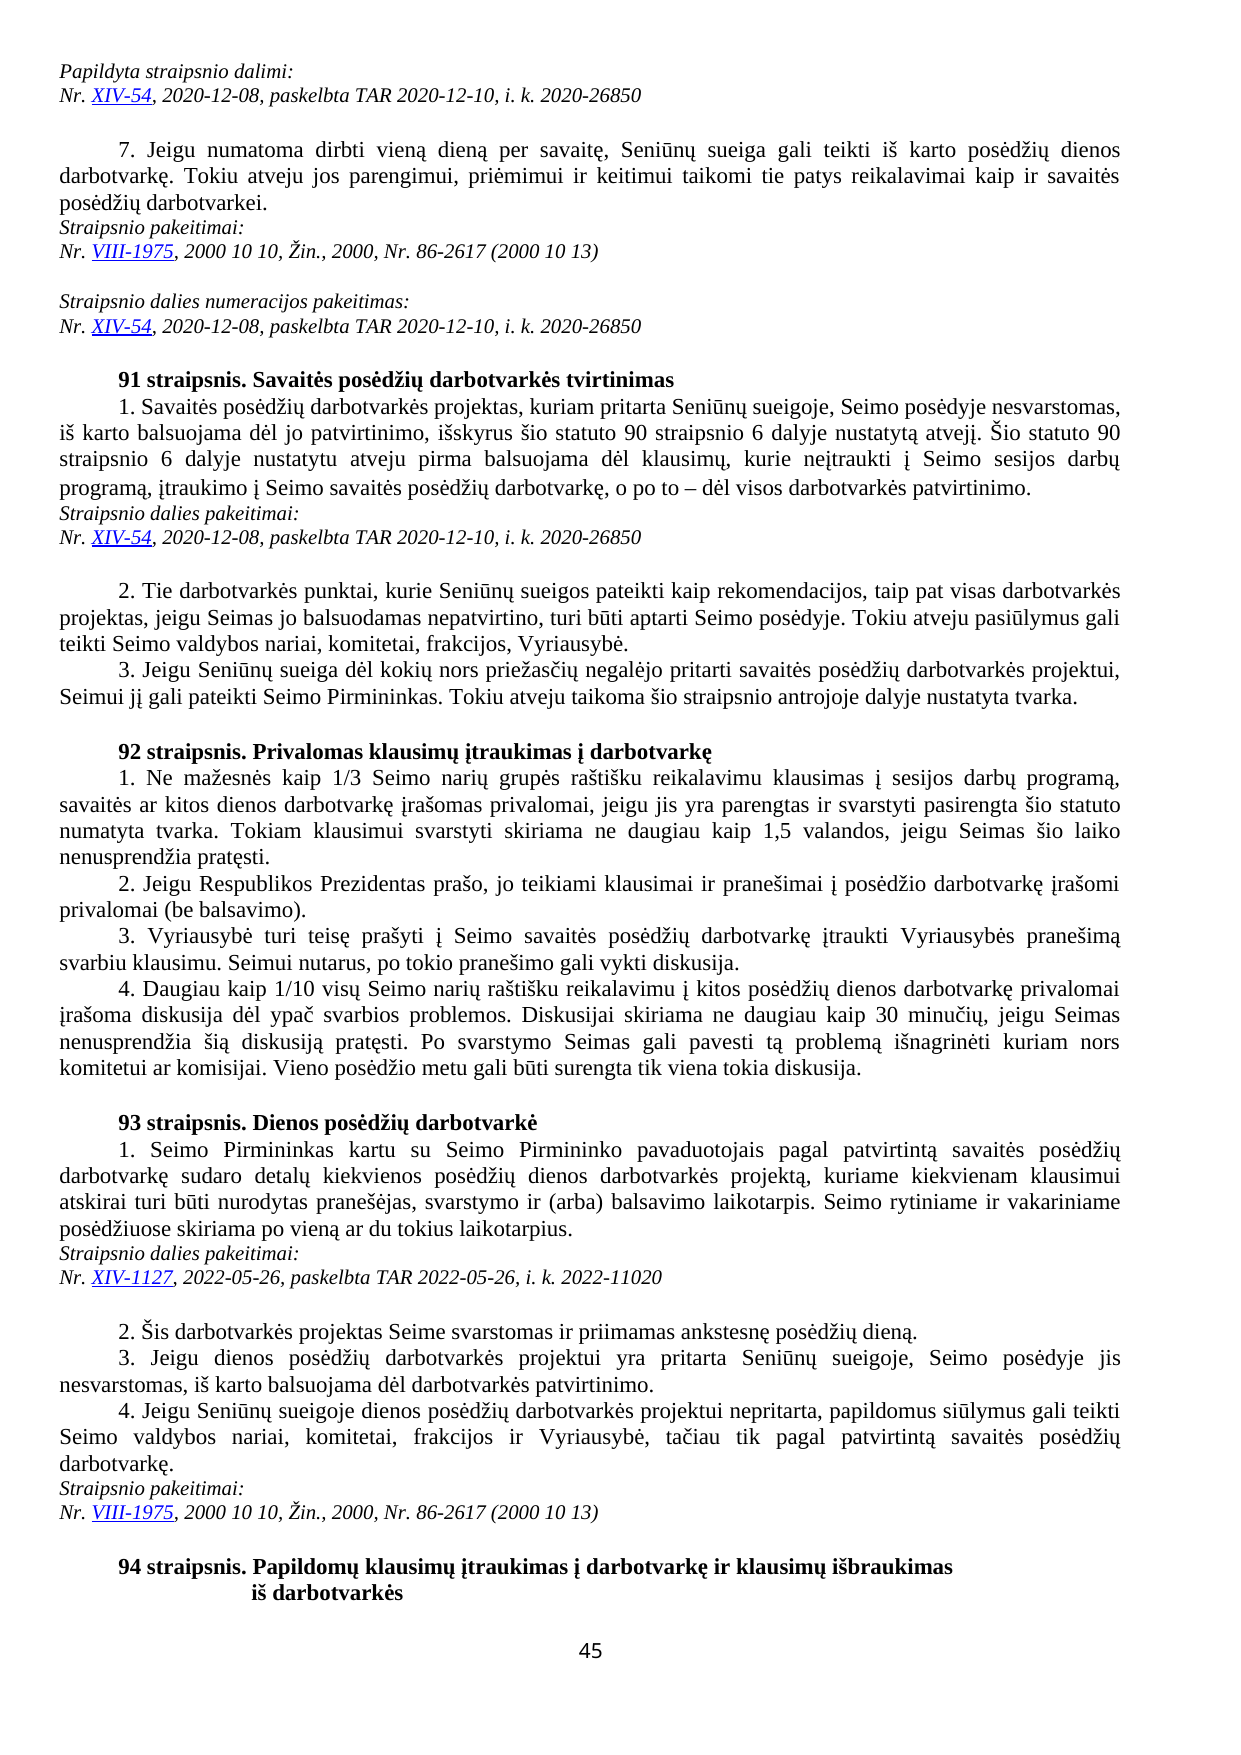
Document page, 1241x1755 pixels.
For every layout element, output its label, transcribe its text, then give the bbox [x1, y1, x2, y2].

text iš darbotvarkės [59, 1579, 1122, 1606]
text 1. Seimo Pirmininkas kartu su Seimo Pirmininko pavaduotojais pagal patvirtintą savaitės posėdžių darbotvarkę sudaro detalų kiekvienos posėdžių dienos darbotvarkės projektą, kuriame kiekvienam klausimui atskirai turi būti nurodytas pranešėjas, svarstymo ir (arba) balsavimo laikotarpis. Seimo rytiniame ir vakariniame posėdžiuose skiriama po vieną ar du tokius laikotarpius. [59, 1136, 1122, 1241]
text Nr. XIV-54, 2020-12-08, paskelbta TAR 2020-12-10, i. k. 2020-26850 [59, 313, 1122, 338]
text 3. Vyriausybė turi teisę prašyti į Seimo savaitės posėdžių darbotvarkę įtraukti Vyriausybės pranešimą svarbiu klausimu. Seimui nutarus, po tokio pranešimo gali vykti diskusija. [59, 922, 1122, 975]
text Papildyta straipsnio dalimi: [59, 59, 1122, 83]
text Straipsnio pakeitimai: [59, 215, 1122, 239]
text 93 straipsnis. Dienos posėdžių darbotvarkė [59, 1109, 1122, 1136]
text Straipsnio pakeitimai: [59, 1476, 1122, 1500]
text Nr. XIV-54, 2020-12-08, paskelbta TAR 2020-12-10, i. k. 2020-26850 [59, 83, 1122, 107]
text Nr. VIII-1975, 2000 10 10, Žin., 2000, Nr. 86-2617 (2000 10 13) [59, 239, 1122, 263]
text 1. Ne mažesnės kaip 1/3 Seimo narių grupės raštišku reikalavimu klausimas į sesijos darbų programą, savaitės ar kitos dienos darbotvarkę įrašomas privalomai, jeigu jis yra parengtas ir svarstyti pasirengta šio statuto numatyta tvarka. Tokiam klausimui svarstyti skiriama ne daugiau kaip 1,5 valandos, jeigu Seimas šio laiko nenusprendžia pratęsti. [59, 764, 1122, 870]
text Straipsnio dalies pakeitimai: [59, 1241, 1122, 1265]
text 91 straipsnis. Savaitės posėdžių darbotvarkės tvirtinimas [59, 366, 1122, 393]
text 1. Savaitės posėdžių darbotvarkės projektas, kuriam pritarta Seniūnų sueigoje, Seimo posėdyje nesvarstomas, iš karto balsuojama dėl jo patvirtinimo, išskyrus šio statuto 90 straipsnio 6 dalyje nustatytą atvejį. Šio statuto 90 straipsnio 6 dalyje nustatytu atveju pirma balsuojama dėl klausimų, kurie neįtraukti į Seimo sesijos darbų programą, įtraukimo į Seimo savaitės posėdžių darbotvarkę, o po to – dėl visos darbotvarkės patvirtinimo. [59, 393, 1122, 501]
text 92 straipsnis. Privalomas klausimų įtraukimas į darbotvarkę [59, 738, 1122, 764]
text Nr. XIV-54, 2020-12-08, paskelbta TAR 2020-12-10, i. k. 2020-26850 [59, 524, 1122, 549]
text Straipsnio dalies numeracijos pakeitimas: [59, 289, 1122, 313]
text 94 straipsnis. Papildomų klausimų įtraukimas į darbotvarkę ir klausimų išbraukimas [59, 1553, 1122, 1579]
text 2. Šis darbotvarkės projektas Seime svarstomas ir priimamas ankstesnę posėdžių dieną. [59, 1318, 1122, 1344]
text Nr. XIV-1127, 2022-05-26, paskelbta TAR 2022-05-26, i. k. 2022-11020 [59, 1265, 1122, 1289]
text 3. Jeigu dienos posėdžių darbotvarkės projektui yra pritarta Seniūnų sueigoje, Seimo posėdyje jis nesvarstomas, iš karto balsuojama dėl darbotvarkės patvirtinimo. [59, 1344, 1122, 1397]
text 7. Jeigu numatoma dirbti vieną dieną per savaitę, Seniūnų sueiga gali teikti iš karto posėdžių dienos darbotvarkę. Tokiu atveju jos parengimui, priėmimui ir keitimui taikomi tie patys reikalavimai kaip ir savaitės posėdžių darbotvarkei. [59, 136, 1122, 215]
text 3. Jeigu Seniūnų sueiga dėl kokių nors priežasčių negalėjo pritarti savaitės posėdžių darbotvarkės projektui, Seimui jį gali pateikti Seimo Pirmininkas. Tokiu atveju taikoma šio straipsnio antrojoje dalyje nustatyta tvarka. [59, 656, 1122, 709]
text 4. Daugiau kaip 1/10 visų Seimo narių raštišku reikalavimu į kitos posėdžių dienos darbotvarkę privalomai įrašoma diskusija dėl ypač svarbios problemos. Diskusijai skiriama ne daugiau kaip 30 minučių, jeigu Seimas nenusprendžia šią diskusiją pratęsti. Po svarstymo Seimas gali pavesti tą problemą išnagrinėti kuriam nors komitetui ar komisijai. Vieno posėdžio metu gali būti surengta tik viena tokia diskusija. [59, 975, 1122, 1081]
text 4. Jeigu Seniūnų sueigoje dienos posėdžių darbotvarkės projektui nepritarta, papildomus siūlymus gali teikti Seimo valdybos nariai, komitetai, frakcijos ir Vyriausybė, tačiau tik pagal patvirtintą savaitės posėdžių darbotvarkę. [59, 1397, 1122, 1476]
text Nr. VIII-1975, 2000 10 10, Žin., 2000, Nr. 86-2617 (2000 10 13) [59, 1500, 1122, 1524]
text 2. Jeigu Respublikos Prezidentas prašo, jo teikiami klausimai ir pranešimai į posėdžio darbotvarkę įrašomi privalomai (be balsavimo). [59, 870, 1122, 922]
text 2. Tie darbotvarkės punktai, kurie Seniūnų sueigos pateikti kaip rekomendacijos, taip pat visas darbotvarkės projektas, jeigu Seimas jo balsuodamas nepatvirtino, turi būti aptarti Seimo posėdyje. Tokiu atveju pasiūlymus gali teikti Seimo valdybos nariai, komitetai, frakcijos, Vyriausybė. [59, 577, 1122, 656]
text Straipsnio dalies pakeitimai: [59, 501, 1122, 524]
